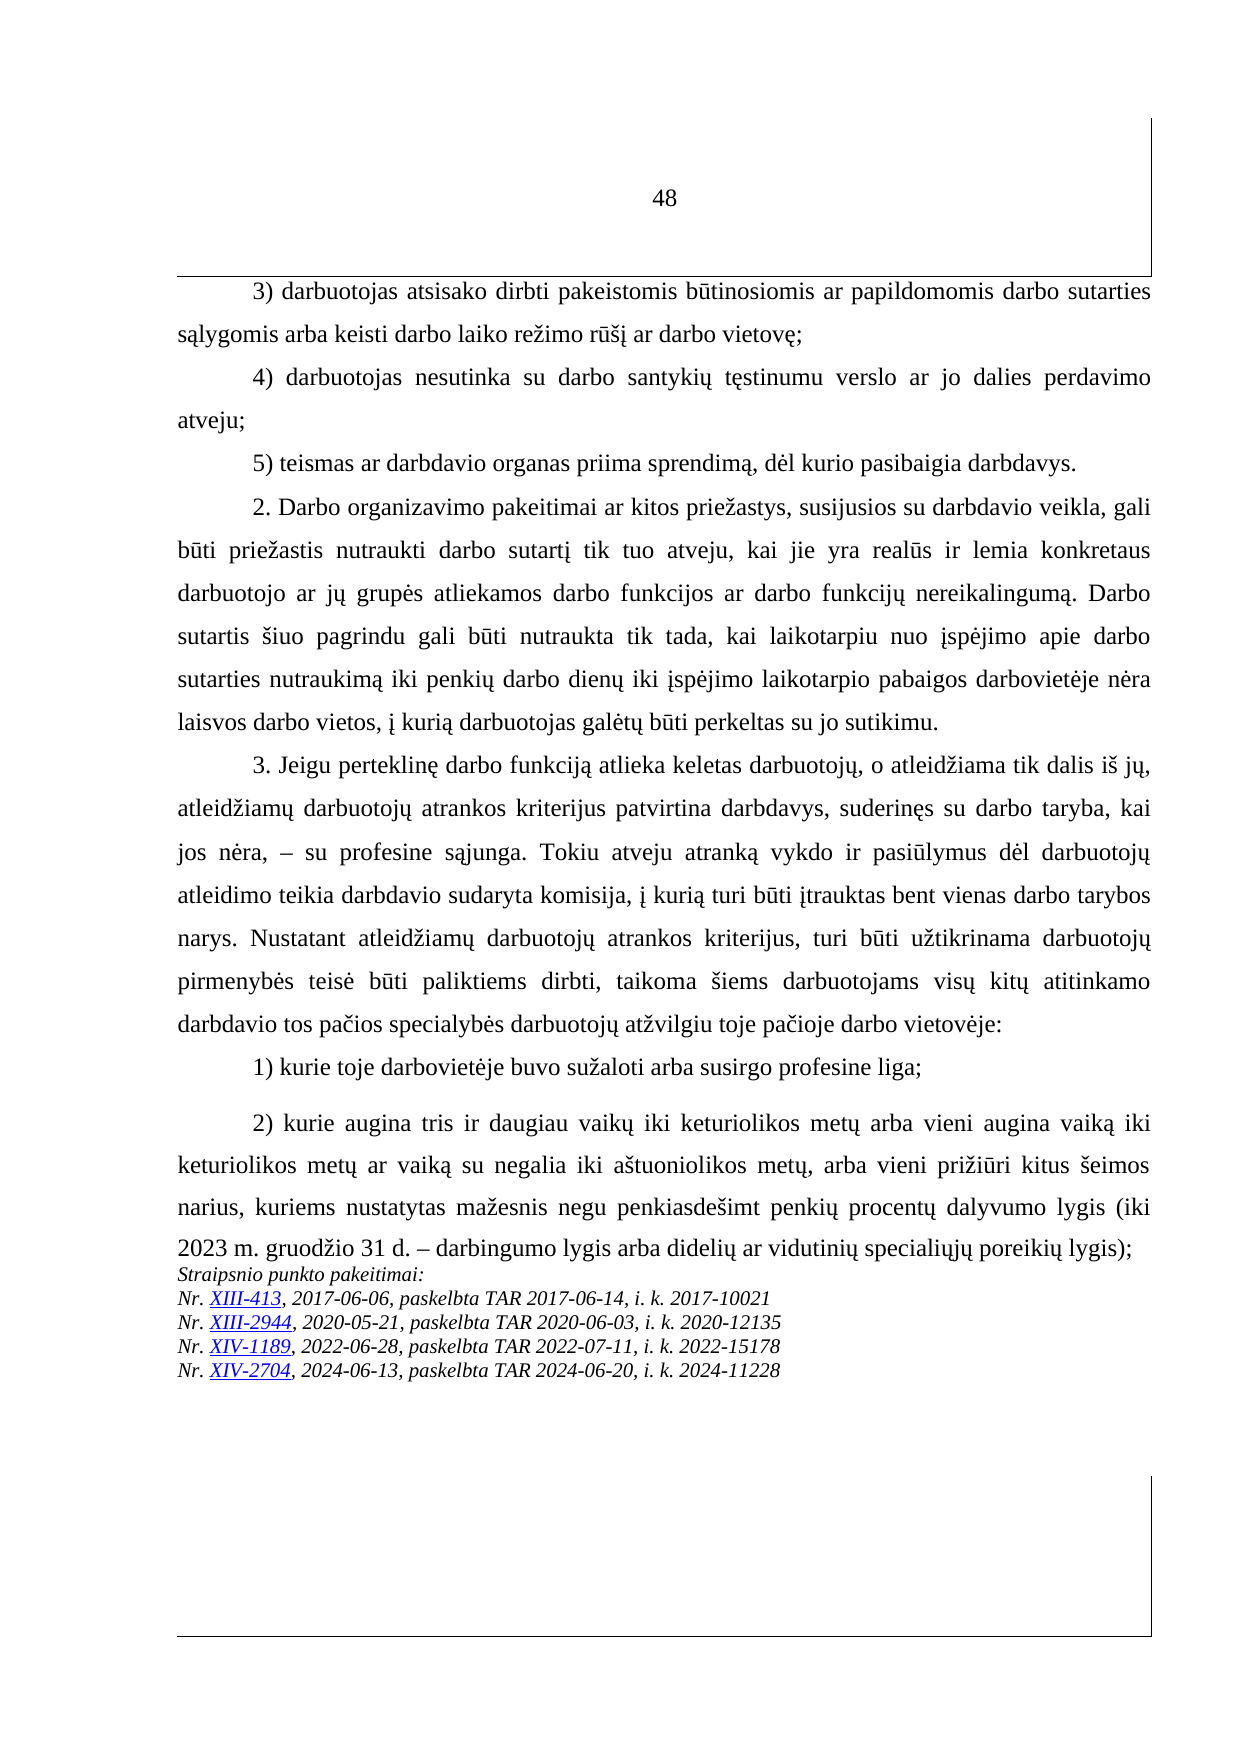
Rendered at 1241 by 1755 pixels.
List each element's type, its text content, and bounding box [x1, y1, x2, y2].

text 1) kurie toje darbovietėje buvo sužaloti arba susirgo profesine liga; [177, 1052, 1152, 1081]
text 5) teismas ar darbdavio organas priima sprendimą, dėl kurio pasibaigia darbdavys. [177, 448, 1152, 477]
text Nr. XIII-2944, 2020-05-21, paskelbta TAR 2020-06-03, i. k. 2020-12135 [177, 1310, 1152, 1334]
text Straipsnio punkto pakeitimai: [177, 1262, 1152, 1286]
text 4) darbuotojas nesutinka su darbo santykių tęstinumu verslo ar jo dalies perdavimo atveju; [177, 362, 1152, 434]
text Nr. XIV-1189, 2022-06-28, paskelbta TAR 2022-07-11, i. k. 2022-15178 [177, 1334, 1152, 1358]
text 3) darbuotojas atsisako dirbti pakeistomis būtinosiomis ar papildomomis darbo sutarties sąlygomis arba keisti darbo laiko režimo rūšį ar darbo vietovę; [177, 276, 1152, 348]
text 2. Darbo organizavimo pakeitimai ar kitos priežastys, susijusios su darbdavio veikla, gali būti priežastis nutraukti darbo sutartį tik tuo atveju, kai jie yra realūs ir lemia konkretaus darbuotojo ar jų grupės atliekamos darbo funkcijos ar darbo funkcijų nereikalingumą. Darbo sutartis šiuo pagrindu gali būti nutraukta tik tada, kai laikotarpiu nuo įspėjimo apie darbo sutarties nutraukimą iki penkių darbo dienų iki įspėjimo laikotarpio pabaigos darbovietėje nėra laisvos darbo vietos, į kurią darbuotojas galėtų būti perkeltas su jo sutikimu. [177, 492, 1152, 736]
text 3. Jeigu perteklinę darbo funkciją atlieka keletas darbuotojų, o atleidžiama tik dalis iš jų, atleidžiamų darbuotojų atrankos kriterijus patvirtina darbdavys, suderinęs su darbo taryba, kai jos nėra, – su profesine sąjunga. Tokiu atveju atranką vykdo ir pasiūlymus dėl darbuotojų atleidimo teikia darbdavio sudaryta komisija, į kurią turi būti įtrauktas bent vienas darbo tarybos narys. Nustatant atleidžiamų darbuotojų atrankos kriterijus, turi būti užtikrinama darbuotojų pirmenybės teisė būti paliktiems dirbti, taikoma šiems darbuotojams visų kitų atitinkamo darbdavio tos pačios specialybės darbuotojų atžvilgiu toje pačioje darbo vietovėje: [177, 750, 1152, 1038]
text Nr. XIV-2704, 2024-06-13, paskelbta TAR 2024-06-20, i. k. 2024-11228 [177, 1358, 1152, 1382]
text Nr. XIII-413, 2017-06-06, paskelbta TAR 2017-06-14, i. k. 2017-10021 [177, 1286, 1152, 1310]
text 2) kurie augina tris ir daugiau vaikų iki keturiolikos metų arba vieni augina vaiką iki keturiolikos metų ar vaiką su negalia iki aštuoniolikos metų, arba vieni prižiūri kitus šeimos narius, kuriems nustatytas mažesnis negu penkiasdešimt penkių procentų dalyvumo lygis (iki 2023 m. gruodžio 31 d. – darbingumo lygis arba didelių ar vidutinių specialiųjų poreikių lygis); [177, 1095, 1152, 1262]
